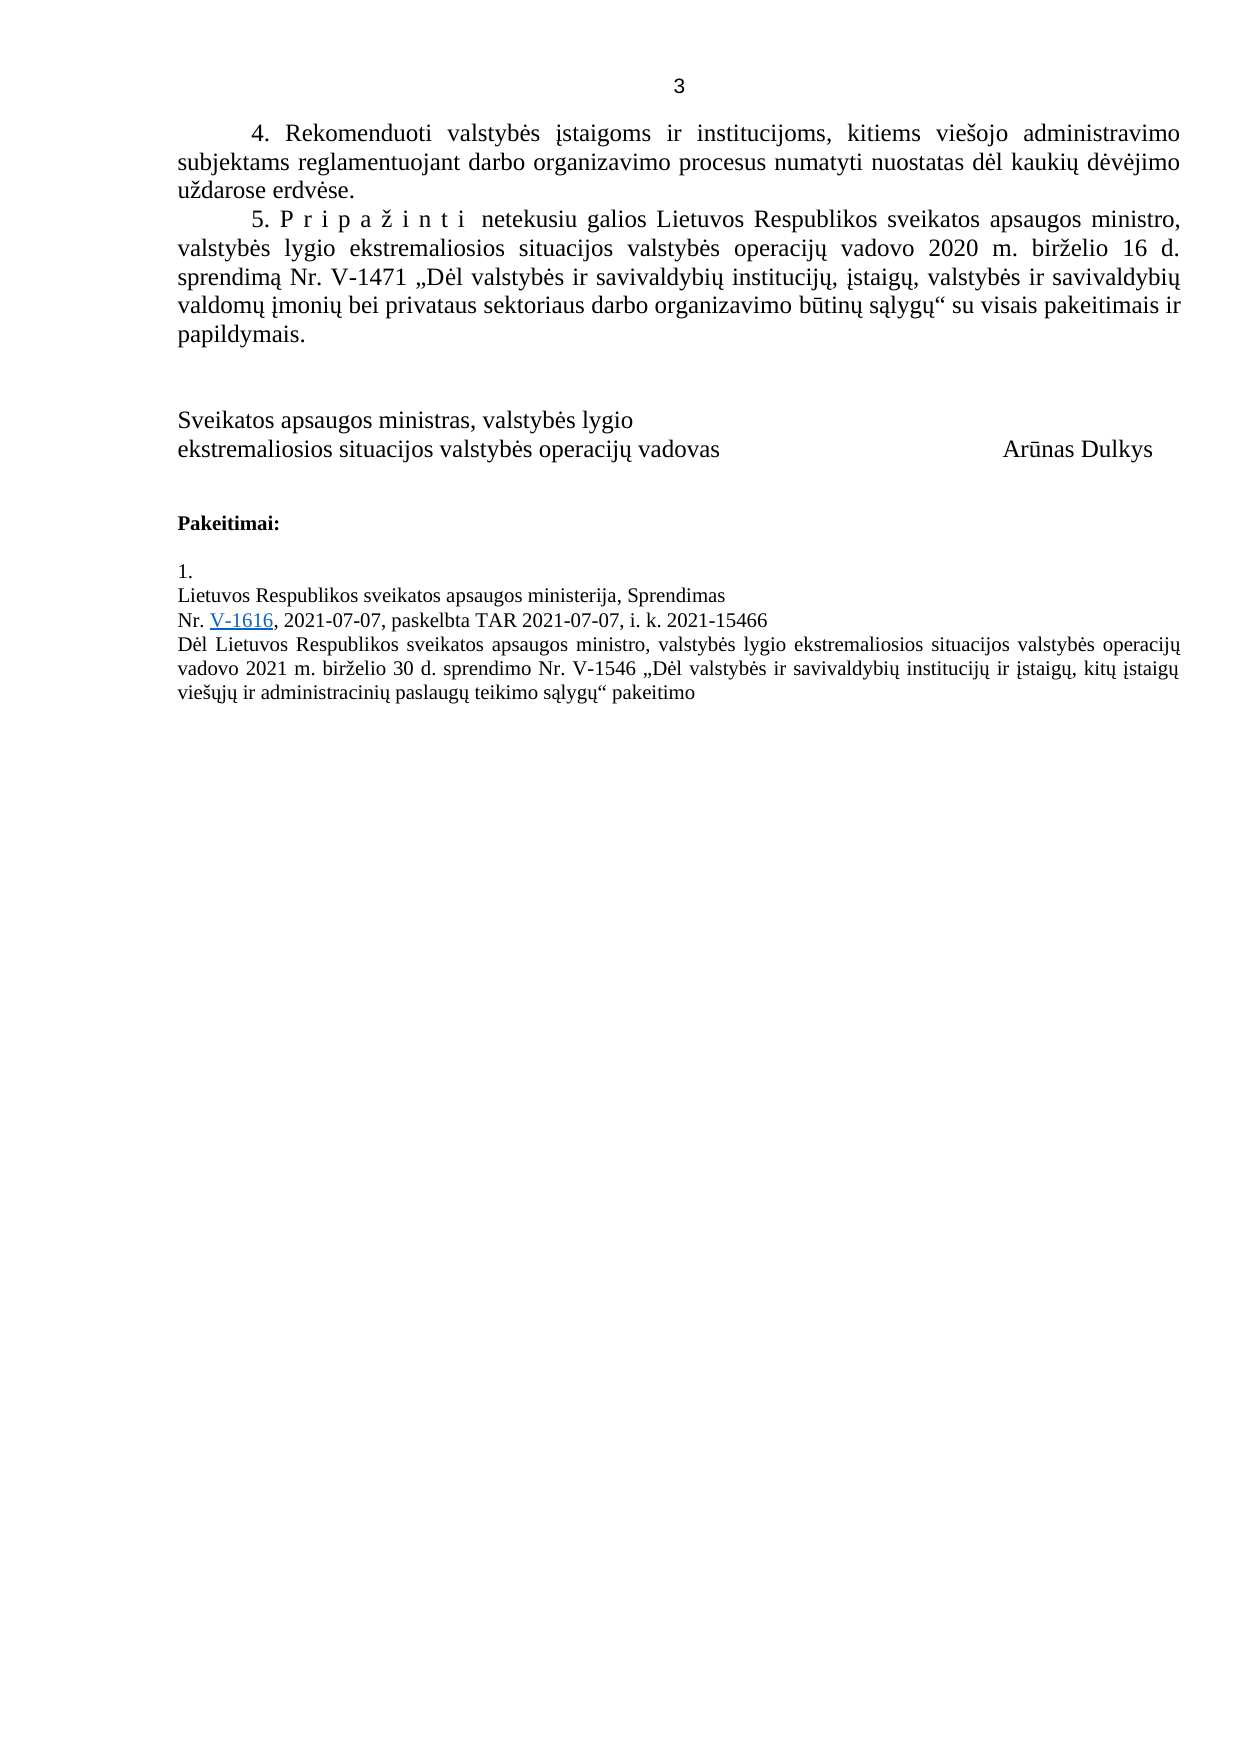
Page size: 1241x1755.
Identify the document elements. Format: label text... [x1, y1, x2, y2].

text 1. [177, 559, 1181, 583]
text Pakeitimai: [177, 511, 1181, 535]
text Nr. V-1616, 2021-07-07, paskelbta TAR 2021-07-07, i. k. 2021-15466 [177, 607, 1181, 632]
text Dėl Lietuvos Respublikos sveikatos apsaugos ministro, valstybės lygio ekstremaliosios situacijos valstybės operacijų vadovo 2021 m. birželio 30 d. sprendimo Nr. V-1546 „Dėl valstybės ir savivaldybių institucijų ir įstaigų, kitų įstaigų viešųjų ir administracinių paslaugų teikimo sąlygų“ pakeitimo [177, 632, 1181, 704]
text Sveikatos apsaugos ministras, valstybės lygio [177, 406, 1181, 434]
text 5. P r i p a ž i n t i netekusiu galios Lietuvos Respublikos sveikatos apsaugos ministro, valstybės lygio ekstremaliosios situacijos valstybės operacijų vadovo 2020 m. birželio 16 d. sprendimą Nr. V-1471 „Dėl valstybės ir savivaldybių institucijų, įstaigų, valstybės ir savivaldybių valdomų įmonių bei privataus sektoriaus darbo organizavimo būtinų sąlygų“ su visais pakeitimais ir papildymais. [177, 204, 1181, 348]
text ekstremaliosios situacijos valstybės operacijų vadovas Arūnas Dulkys [177, 434, 1181, 463]
text 4. Rekomenduoti valstybės įstaigoms ir institucijoms, kitiems viešojo administravimo subjektams reglamentuojant darbo organizavimo procesus numatyti nuostatas dėl kaukių dėvėjimo uždarose erdvėse. [177, 118, 1181, 204]
text Lietuvos Respublikos sveikatos apsaugos ministerija, Sprendimas [177, 583, 1181, 607]
